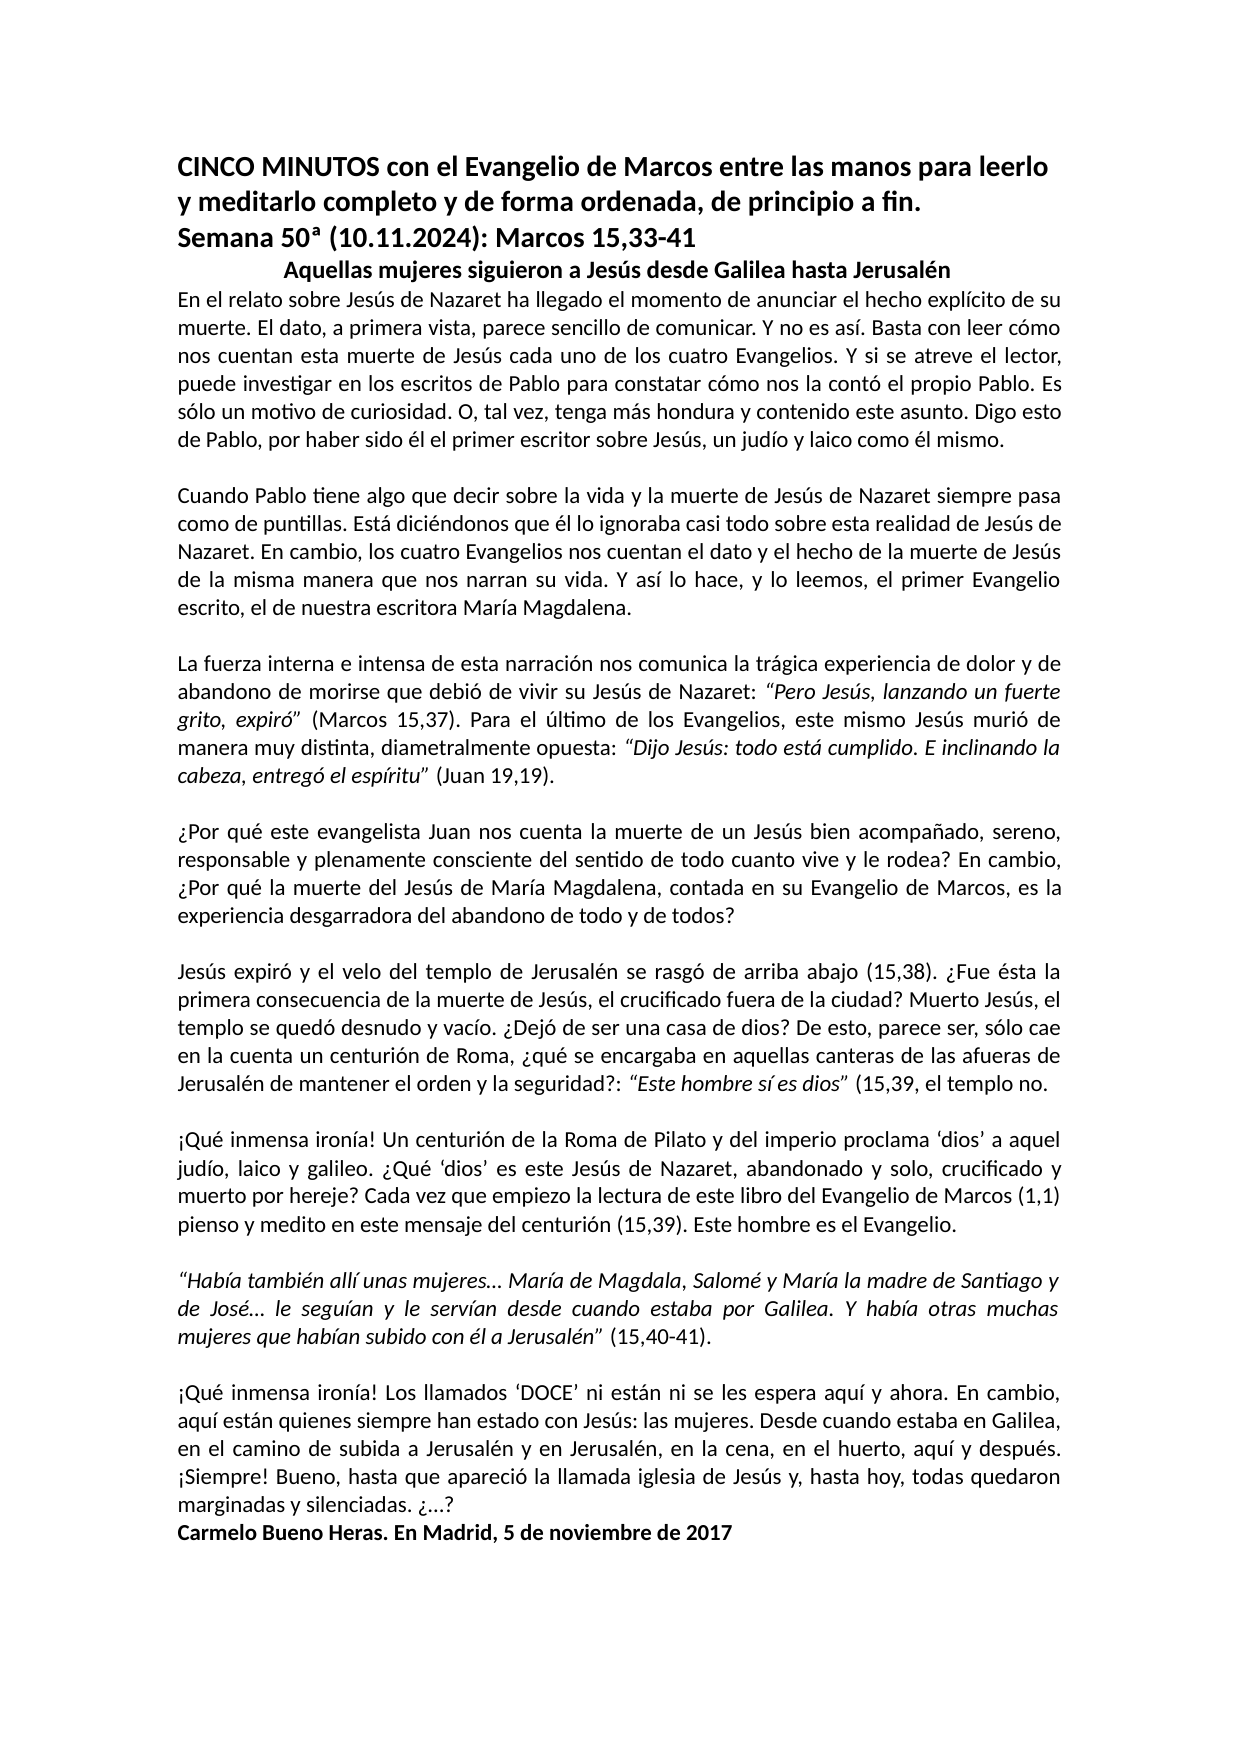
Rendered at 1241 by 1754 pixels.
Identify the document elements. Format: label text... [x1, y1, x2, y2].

text Semana 50ª (10.11.2024): Marcos 15,33-41 [177, 219, 1063, 254]
text ¡Qué inmensa ironía! Los llamados ‘DOCE’ ni están ni se les espera aquí y ahora. En cambio, aquí están quienes siempre han estado con Jesús: las mujeres. Desde cuando estaba en Galilea, en el camino de subida a Jerusalén y en Jerusalén, en la cena, en el huerto, aquí y después. ¡Siempre! Bueno, hasta que apareció la llamada iglesia de Jesús y, hasta hoy, todas quedaron marginadas y silenciadas. ¿…? [177, 1378, 1063, 1518]
text ¿Por qué este evangelista Juan nos cuenta la muerte de un Jesús bien acompañado, sereno, responsable y plenamente consciente del sentido de todo cuanto vive y le rodea? En cambio, ¿Por qué la muerte del Jesús de María Magdalena, contada en su Evangelio de Marcos, es la experiencia desgarradora del abandono de todo y de todos? [177, 817, 1063, 929]
text La fuerza interna e intensa de esta narración nos comunica la trágica experiencia de dolor y de abandono de morirse que debió de vivir su Jesús de Nazaret: “Pero Jesús, lanzando un fuerte grito, expiró” (Marcos 15,37). Para el último de los Evangelios, este mismo Jesús murió de manera muy distinta, diametralmente opuesta: “Dijo Jesús: todo está cumplido. E inclinando la cabeza, entregó el espíritu” (Juan 19,19). [177, 649, 1063, 789]
text Cuando Pablo tiene algo que decir sobre la vida y la muerte de Jesús de Nazaret siempre pasa como de puntillas. Está diciéndonos que él lo ignoraba casi todo sobre esta realidad de Jesús de Nazaret. En cambio, los cuatro Evangelios nos cuentan el dato y el hecho de la muerte de Jesús de la misma manera que nos narran su vida. Y así lo hace, y lo leemos, el primer Evangelio escrito, el de nuestra escritora María Magdalena. [177, 481, 1063, 621]
text Jesús expiró y el velo del templo de Jerusalén se rasgó de arriba abajo (15,38). ¿Fue ésta la primera consecuencia de la muerte de Jesús, el crucificado fuera de la ciudad? Muerto Jesús, el templo se quedó desnudo y vacío. ¿Dejó de ser una casa de dios? De esto, parece ser, sólo cae en la cuenta un centurión de Roma, ¿qué se encargaba en aquellas canteras de las afueras de Jerusalén de mantener el orden y la seguridad?: “Este hombre sí es dios” (15,39, el templo no. [177, 957, 1063, 1098]
text CINCO MINUTOS con el Evangelio de Marcos entre las manos para leerlo y meditarlo completo y de forma ordenada, de principio a fin. [177, 148, 1063, 219]
text Carmelo Bueno Heras. En Madrid, 5 de noviembre de 2017 [177, 1518, 1063, 1546]
text Aquellas mujeres siguieron a Jesús desde Galilea hasta Jerusalén [177, 254, 1063, 285]
text “Había también allí unas mujeres… María de Magdala, Salomé y María la madre de Santiago y de José… le seguían y le servían desde cuando estaba por Galilea. Y había otras muchas mujeres que habían subido con él a Jerusalén” (15,40-41). [177, 1266, 1063, 1350]
text ¡Qué inmensa ironía! Un centurión de la Roma de Pilato y del imperio proclama ‘dios’ a aquel judío, laico y galileo. ¿Qué ‘dios’ es este Jesús de Nazaret, abandonado y solo, crucificado y muerto por hereje? Cada vez que empiezo la lectura de este libro del Evangelio de Marcos (1,1) pienso y medito en este mensaje del centurión (15,39). Este hombre es el Evangelio. [177, 1126, 1063, 1238]
text En el relato sobre Jesús de Nazaret ha llegado el momento de anunciar el hecho explícito de su muerte. El dato, a primera vista, parece sencillo de comunicar. Y no es así. Basta con leer cómo nos cuentan esta muerte de Jesús cada uno de los cuatro Evangelios. Y si se atreve el lector, puede investigar en los escritos de Pablo para constatar cómo nos la contó el propio Pablo. Es sólo un motivo de curiosidad. O, tal vez, tenga más hondura y contenido este asunto. Digo esto de Pablo, por haber sido él el primer escritor sobre Jesús, un judío y laico como él mismo. [177, 285, 1063, 453]
